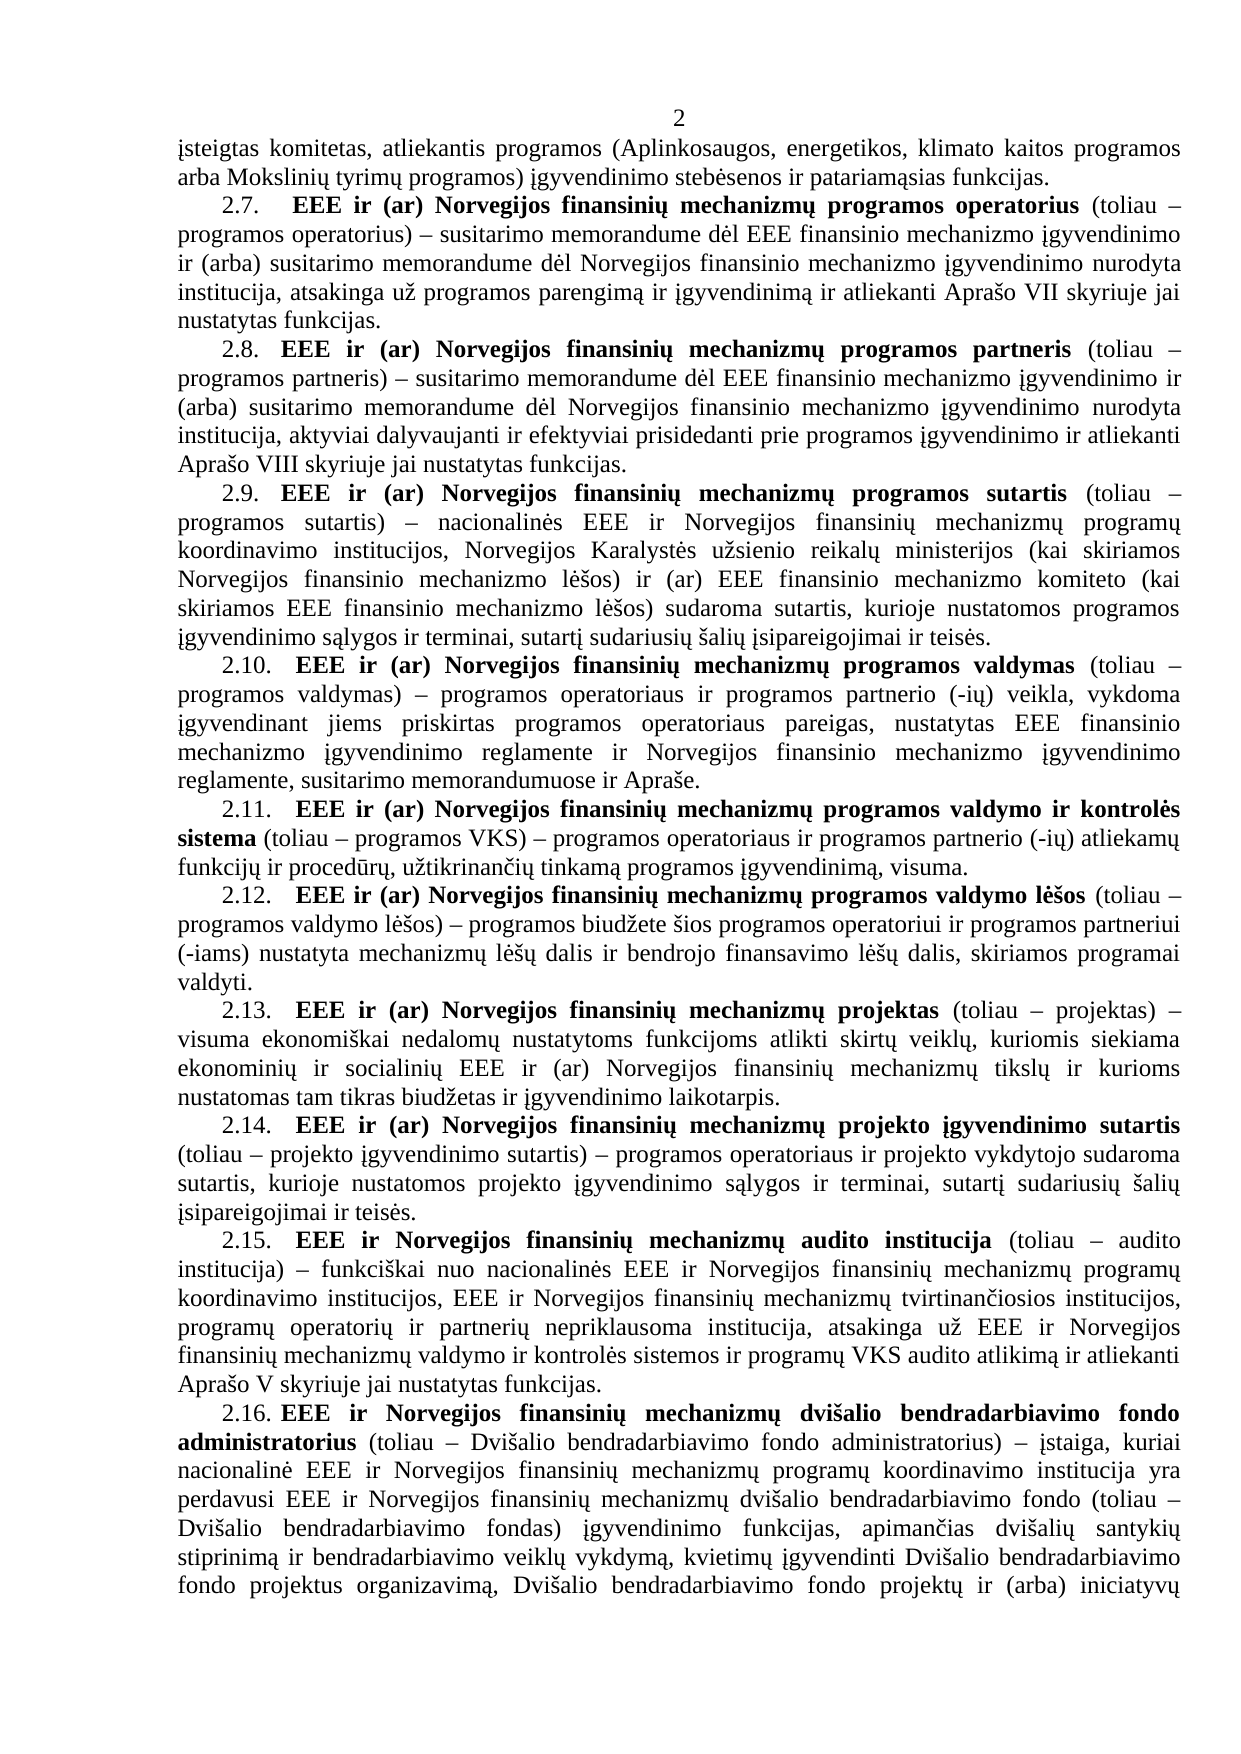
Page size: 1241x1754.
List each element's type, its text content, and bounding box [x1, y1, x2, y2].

text 2.8. EEE ir (ar) Norvegijos finansinių mechanizmų programos partneris (toliau – programos partneris) – susitarimo memorandume dėl EEE finansinio mechanizmo įgyvendinimo ir (arba) susitarimo memorandume dėl Norvegijos finansinio mechanizmo įgyvendinimo nurodyta institucija, aktyviai dalyvaujanti ir efektyviai prisidedanti prie programos įgyvendinimo ir atliekanti Aprašo VIII skyriuje jai nustatytas funkcijas. [177, 334, 1181, 478]
text 2.14. EEE ir (ar) Norvegijos finansinių mechanizmų projekto įgyvendinimo sutartis (toliau – projekto įgyvendinimo sutartis) – programos operatoriaus ir projekto vykdytojo sudaroma sutartis, kurioje nustatomos projekto įgyvendinimo sąlygos ir terminai, sutartį sudariusių šalių įsipareigojimai ir teisės. [177, 1110, 1181, 1225]
text 2.10. EEE ir (ar) Norvegijos finansinių mechanizmų programos valdymas (toliau – programos valdymas) – programos operatoriaus ir programos partnerio (-ių) veikla, vykdoma įgyvendinant jiems priskirtas programos operatoriaus pareigas, nustatytas EEE finansinio mechanizmo įgyvendinimo reglamente ir Norvegijos finansinio mechanizmo įgyvendinimo reglamente, susitarimo memorandumuose ir Apraše. [177, 650, 1181, 794]
text 2.13. EEE ir (ar) Norvegijos finansinių mechanizmų projektas (toliau – projektas) – visuma ekonomiškai nedalomų nustatytoms funkcijoms atlikti skirtų veiklų, kuriomis siekiama ekonominių ir socialinių EEE ir (ar) Norvegijos finansinių mechanizmų tikslų ir kurioms nustatomas tam tikras biudžetas ir įgyvendinimo laikotarpis. [177, 995, 1181, 1110]
text 2.12. EEE ir (ar) Norvegijos finansinių mechanizmų programos valdymo lėšos (toliau – programos valdymo lėšos) – programos biudžete šios programos operatoriui ir programos partneriui (-iams) nustatyta mechanizmų lėšų dalis ir bendrojo finansavimo lėšų dalis, skiriamos programai valdyti. [177, 880, 1181, 995]
text 2.11. EEE ir (ar) Norvegijos finansinių mechanizmų programos valdymo ir kontrolės sistema (toliau – programos VKS) – programos operatoriaus ir programos partnerio (-ių) atliekamų funkcijų ir procedūrų, užtikrinančių tinkamą programos įgyvendinimą, visuma. [177, 794, 1181, 880]
text 2.9. EEE ir (ar) Norvegijos finansinių mechanizmų programos sutartis (toliau – programos sutartis) – nacionalinės EEE ir Norvegijos finansinių mechanizmų programų koordinavimo institucijos, Norvegijos Karalystės užsienio reikalų ministerijos (kai skiriamos Norvegijos finansinio mechanizmo lėšos) ir (ar) EEE finansinio mechanizmo komiteto (kai skiriamos EEE finansinio mechanizmo lėšos) sudaroma sutartis, kurioje nustatomos programos įgyvendinimo sąlygos ir terminai, sutartį sudariusių šalių įsipareigojimai ir teisės. [177, 478, 1181, 650]
text įsteigtas komitetas, atliekantis programos (Aplinkosaugos, energetikos, klimato kaitos programos arba Mokslinių tyrimų programos) įgyvendinimo stebėsenos ir patariamąsias funkcijas. [177, 133, 1181, 190]
text 2.7. EEE ir (ar) Norvegijos finansinių mechanizmų programos operatorius (toliau – programos operatorius) – susitarimo memorandume dėl EEE finansinio mechanizmo įgyvendinimo ir (arba) susitarimo memorandume dėl Norvegijos finansinio mechanizmo įgyvendinimo nurodyta institucija, atsakinga už programos parengimą ir įgyvendinimą ir atliekanti Aprašo VII skyriuje jai nustatytas funkcijas. [177, 190, 1181, 334]
text 2.15. EEE ir Norvegijos finansinių mechanizmų audito institucija (toliau – audito institucija) – funkciškai nuo nacionalinės EEE ir Norvegijos finansinių mechanizmų programų koordinavimo institucijos, EEE ir Norvegijos finansinių mechanizmų tvirtinančiosios institucijos, programų operatorių ir partnerių nepriklausoma institucija, atsakinga už EEE ir Norvegijos finansinių mechanizmų valdymo ir kontrolės sistemos ir programų VKS audito atlikimą ir atliekanti Aprašo V skyriuje jai nustatytas funkcijas. [177, 1225, 1181, 1398]
text 2.16. EEE ir Norvegijos finansinių mechanizmų dvišalio bendradarbiavimo fondo administratorius (toliau – Dvišalio bendradarbiavimo fondo administratorius) – įstaiga, kuriai nacionalinė EEE ir Norvegijos finansinių mechanizmų programų koordinavimo institucija yra perdavusi EEE ir Norvegijos finansinių mechanizmų dvišalio bendradarbiavimo fondo (toliau – Dvišalio bendradarbiavimo fondas) įgyvendinimo funkcijas, apimančias dvišalių santykių stiprinimą ir bendradarbiavimo veiklų vykdymą, kvietimų įgyvendinti Dvišalio bendradarbiavimo fondo projektus organizavimą, Dvišalio bendradarbiavimo fondo projektų ir (arba) iniciatyvų [177, 1398, 1181, 1599]
